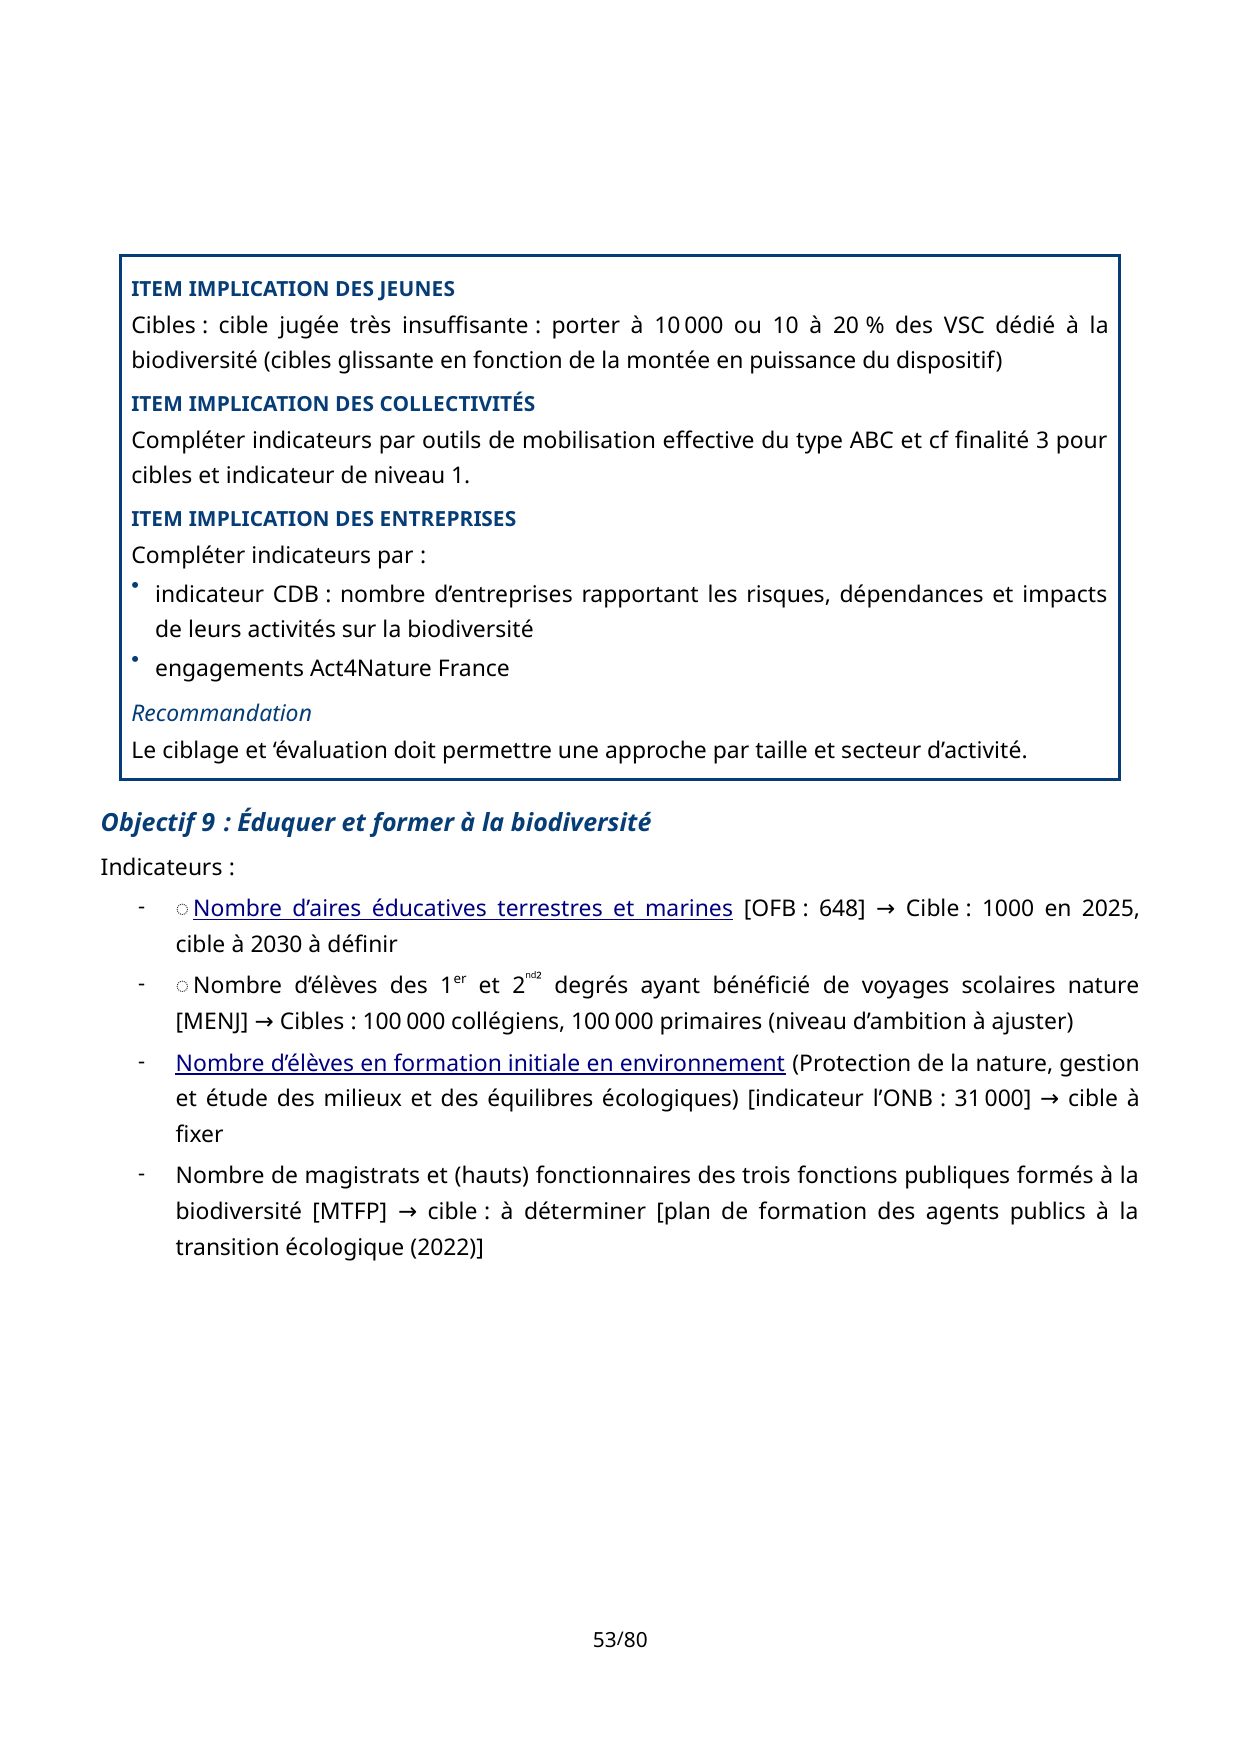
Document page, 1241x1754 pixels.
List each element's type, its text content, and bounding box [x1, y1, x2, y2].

list Nombre d’élèves en formation initiale en environnement (Protection de la nature, gestion et étude des milieux et des équilibres écologiques) [indicateur l’ONB : 31 000] → cible à fixer [138, 1047, 1140, 1149]
list ◌ Nombre d’élèves des 1er et 2nd² degrés ayant bénéficié de voyages scolaires nature [MENJ] → Cibles : 100 000 collégiens, 100 000 primaires (niveau d’ambition à ajuster) [138, 969, 1140, 1036]
table_cell Item Implication des jeunes Cibles : cible jugée très insuffisante : porter à 10 000 ou 10 à 20 % des VSC dédié à la biodiversité (cibles glissante en fonction de la montée en puissance du dispositif) Item implication des collectivités Compléter indicateurs par outils de mobilisation effective du type ABC et cf finalité 3 pour cibles et indicateur de niveau 1. Item Implication des entreprises Compléter indicateurs par : indicateur CDB : nombre d’entreprises rapportant les risques, dépendances et impacts de leurs activités sur la biodiversité engagements Act4Nature France Recommandation Le ciblage et ‘évaluation doit permettre une approche par taille et secteur d’activité. [122, 257, 1118, 778]
subtitle Objectif 9 : Éduquer et former à la biodiversité [100, 805, 1140, 839]
text Indicateurs : [100, 851, 1140, 882]
list Nombre de magistrats et (hauts) fonctionnaires des trois fonctions publiques formés à la biodiversité [MTFP] → cible : à déterminer [plan de formation des agents publics à la transition écologique (2022)] [138, 1159, 1140, 1262]
list ◌ Nombre d’aires éducatives terrestres et marines [OFB : 648] → Cible : 1000 en 2025, cible à 2030 à définir [138, 892, 1140, 959]
